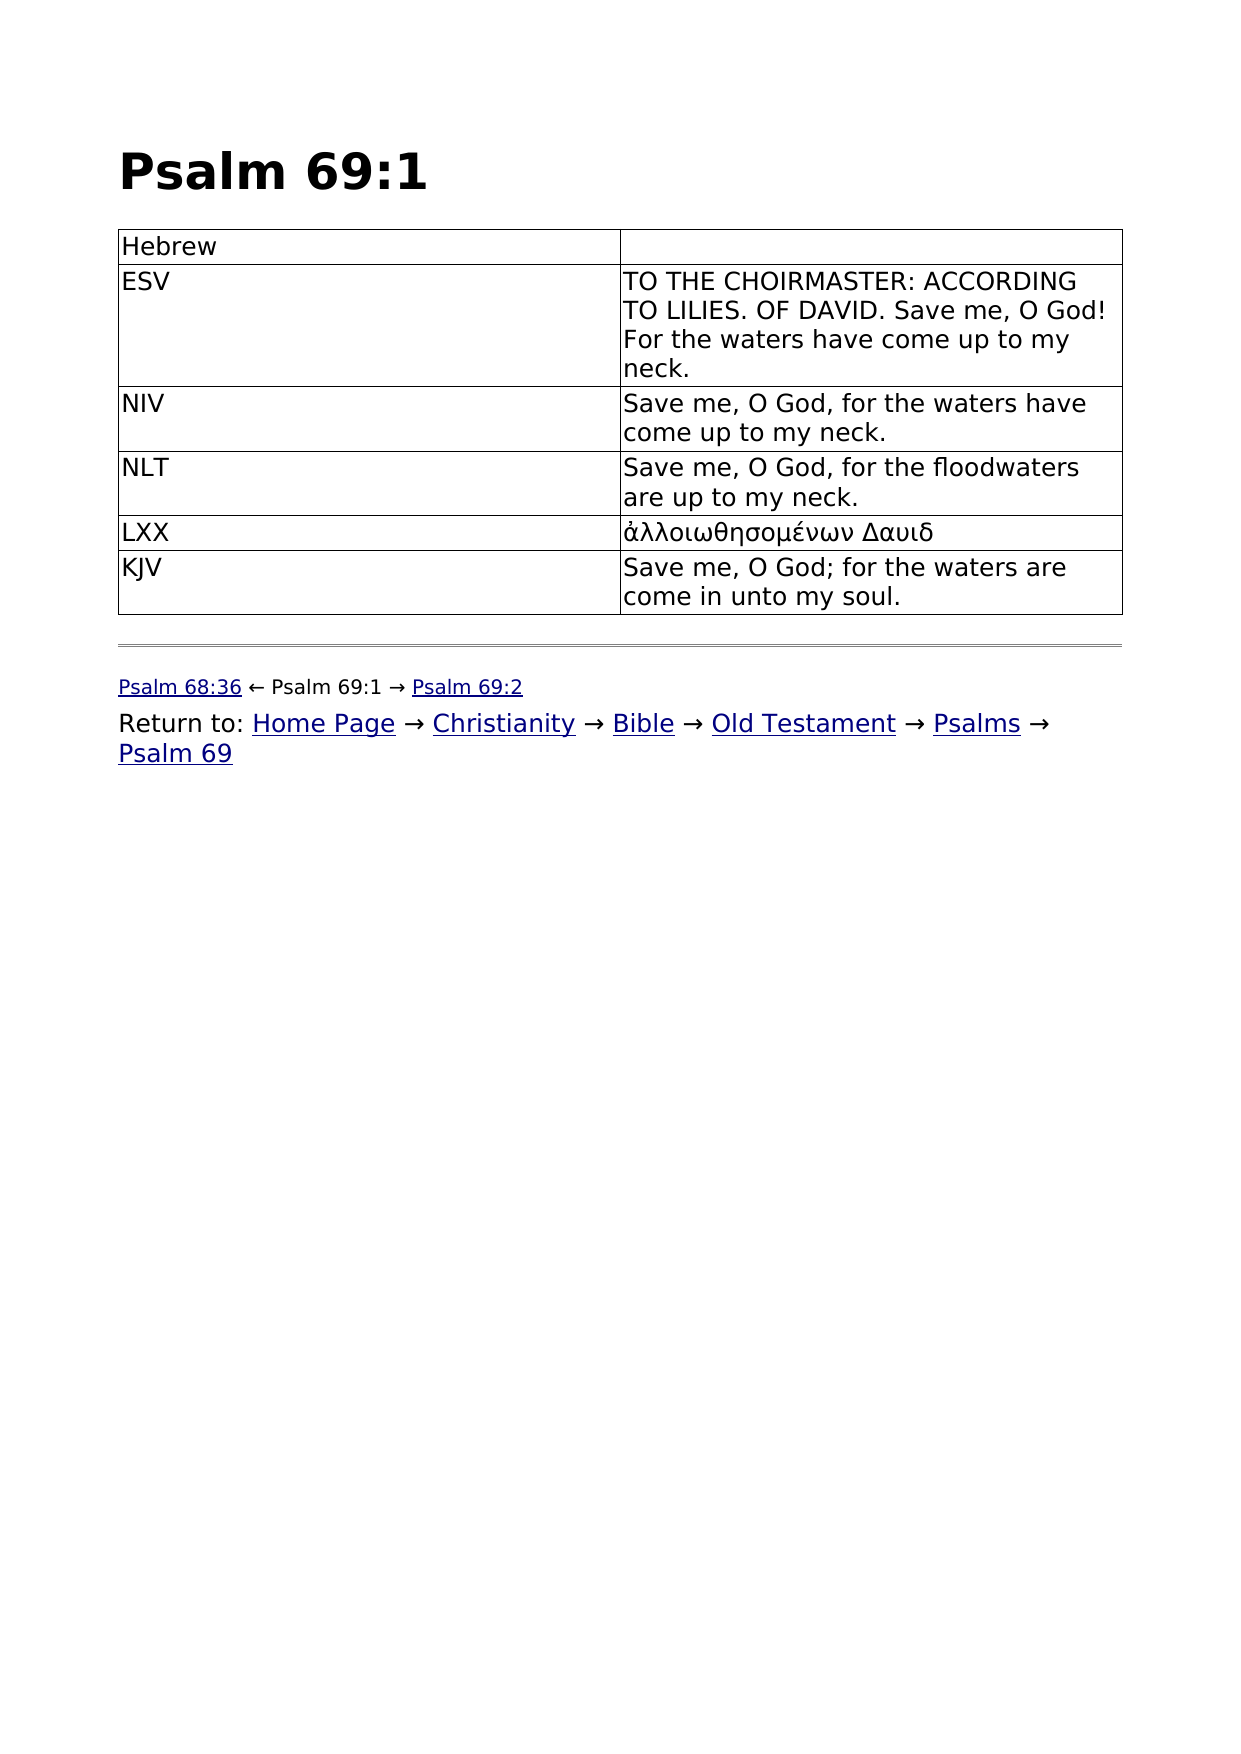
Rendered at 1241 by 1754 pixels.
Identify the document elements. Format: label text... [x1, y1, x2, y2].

table_cell LXX [119, 516, 620, 550]
table_cell Save me, O God, for the waters have come up to my neck. [621, 387, 1122, 451]
table_cell KJV [119, 551, 620, 614]
table_cell TO THE CHOIRMASTER: ACCORDING TO LILIES. OF DAVID. Save me, O God! For the waters have come up to my neck. [621, 265, 1122, 386]
table_header [621, 230, 1122, 264]
table_cell NLT [119, 452, 620, 515]
table_cell Save me, O God, for the floodwaters are up to my neck. [621, 452, 1122, 515]
table_cell NIV [119, 387, 620, 451]
text Return to: Home Page → Christianity → Bible → Old Testament → Psalms → Psalm 69 [118, 709, 1122, 768]
table_header Hebrew [119, 230, 620, 264]
table_cell ESV [119, 265, 620, 386]
table_cell Save me, O God; for the waters are come in unto my soul. [621, 551, 1122, 614]
text Psalm 68:36 ← Psalm 69:1 → Psalm 69:2 [118, 676, 1122, 709]
subtitle Psalm 69:1 [118, 143, 1122, 201]
table_cell ἀλλοιωθησομένων Δαυιδ [621, 516, 1122, 550]
